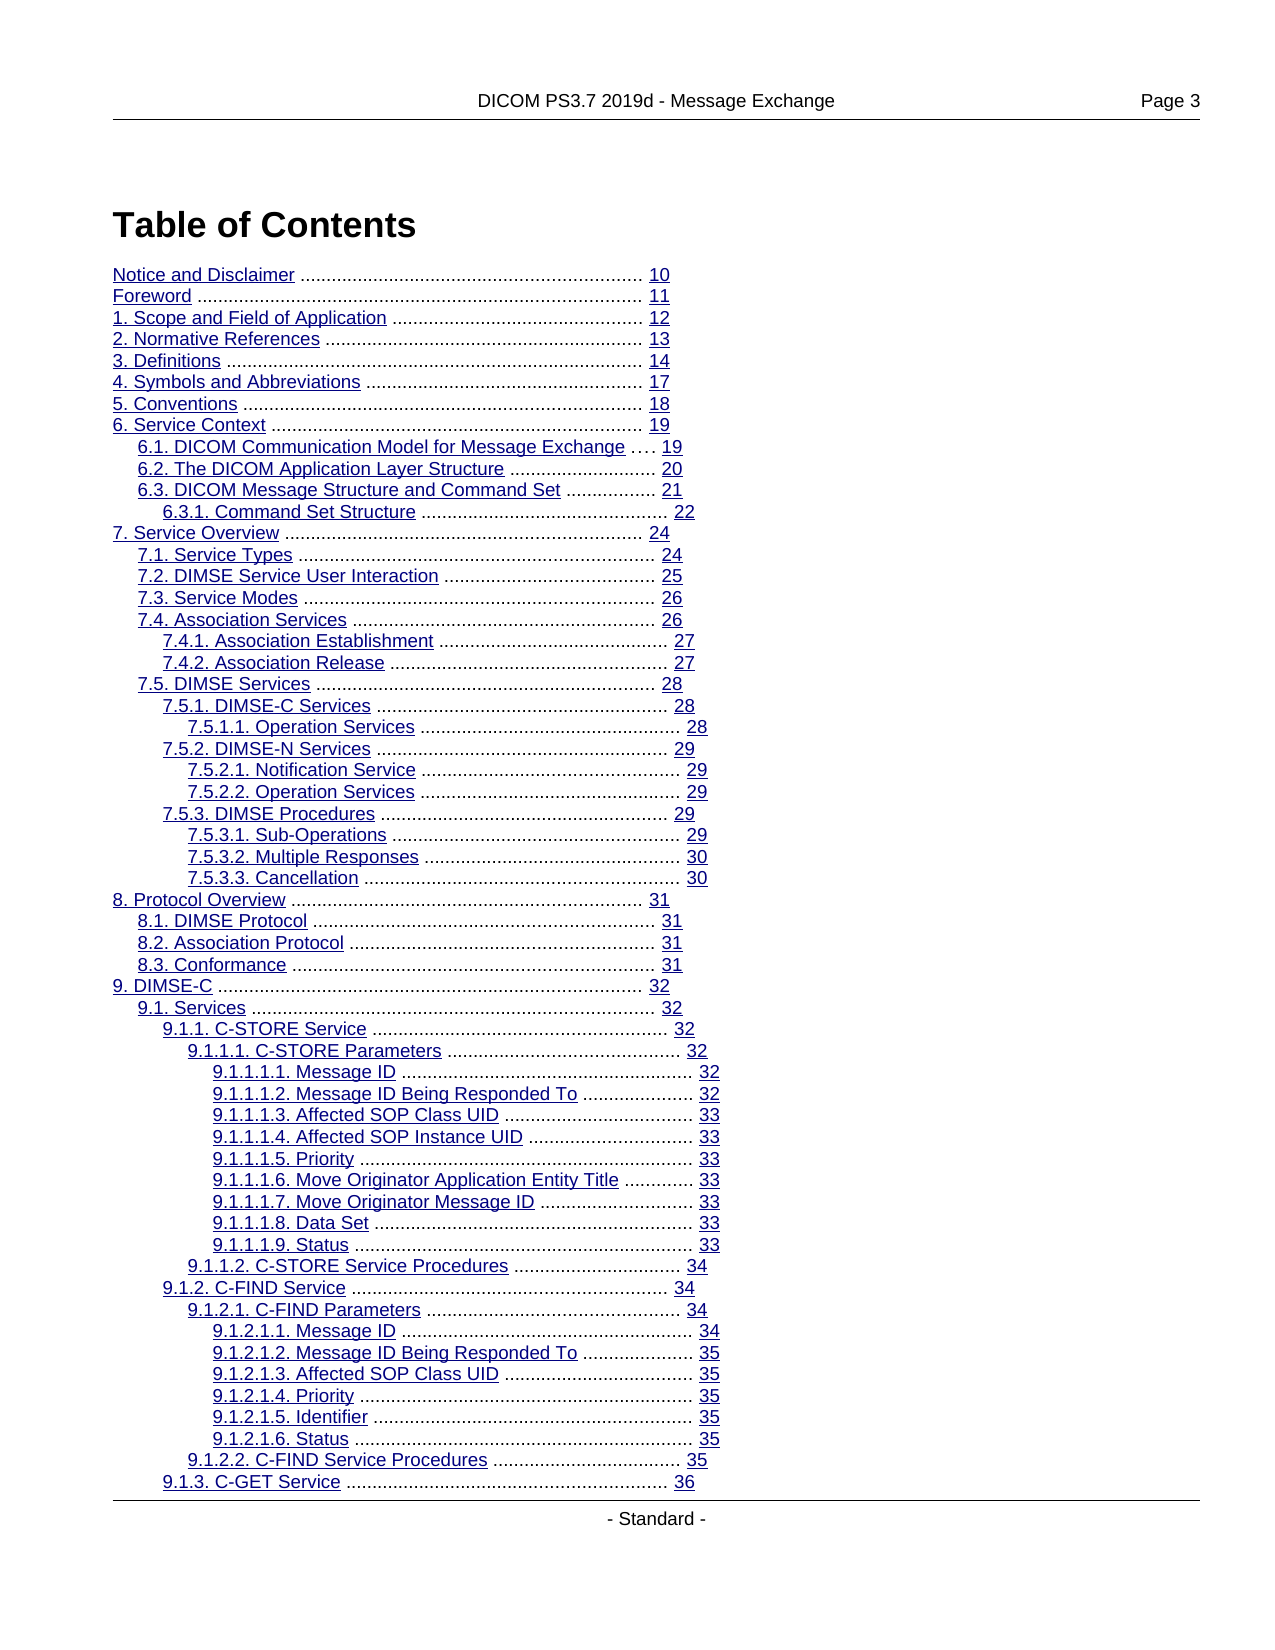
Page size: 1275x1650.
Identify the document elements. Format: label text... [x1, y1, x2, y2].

text 7.5.1.1. Operation Services 0 [187, 716, 1175, 738]
text 7.5. DIMSE Services 0 [137, 673, 1175, 694]
text 9.1.2.1. C-FIND Parameters 0 [187, 1298, 1175, 1320]
text 9.1.1.1.4. Affected SOP Instance UID 0 [212, 1126, 1175, 1147]
text 9.1.1.1. C-STORE Parameters 0 [187, 1039, 1175, 1061]
text 7.2. DIMSE Service User Interaction 0 [137, 565, 1175, 587]
text 9.1.2.1.3. Affected SOP Class UID 0 [212, 1363, 1175, 1384]
text 6.2. The DICOM Application Layer Structure 0 [137, 457, 1175, 479]
text Table of Contents [112, 204, 1200, 245]
text 9.1.2.1.6. Status 0 [212, 1428, 1175, 1449]
text 9.1.1.1.7. Move Originator Message ID 0 [212, 1191, 1175, 1212]
text 6.3.1. Command Set Structure 0 [162, 501, 1175, 522]
text 8.1. DIMSE Protocol 0 [137, 910, 1175, 932]
text 8.3. Conformance 0 [137, 953, 1175, 975]
text 7.5.3.1. Sub-Operations 0 [187, 824, 1175, 846]
text 9.1.1.1.1. Message ID 0 [212, 1061, 1175, 1083]
text 9.1.2.1.1. Message ID 0 [212, 1320, 1175, 1341]
text 9.1.2. C-FIND Service 0 [162, 1277, 1175, 1298]
text 9.1.1.1.8. Data Set 0 [212, 1212, 1175, 1234]
text 9.1.1. C-STORE Service 0 [162, 1018, 1175, 1039]
text 6.1. DICOM Communication Model for Message Exchange 0 [137, 436, 1175, 457]
text 9.1.2.1.4. Priority 0 [212, 1384, 1175, 1406]
text 9.1.2.1.2. Message ID Being Responded To 0 [212, 1341, 1175, 1363]
text 7.1. Service Types 0 [137, 544, 1175, 565]
text 7. Service Overview 0 [112, 522, 1175, 544]
text 9.1.3. C-GET Service 0 [162, 1471, 1175, 1492]
text 9.1.1.1.5. Priority 0 [212, 1147, 1175, 1169]
text Foreword 0 [112, 285, 1175, 306]
text 9.1. Services 0 [137, 996, 1175, 1018]
text 7.5.3.3. Cancellation 0 [187, 867, 1175, 889]
text 1. Scope and Field of Application 0 [112, 306, 1175, 328]
text 9. DIMSE-C 0 [112, 975, 1175, 996]
text 7.5.2.2. Operation Services 0 [187, 781, 1175, 802]
text 7.4.1. Association Establishment 0 [162, 630, 1175, 651]
text 9.1.2.1.5. Identifier 0 [212, 1406, 1175, 1428]
text 9.1.1.1.3. Affected SOP Class UID 0 [212, 1104, 1175, 1126]
text 6.3. DICOM Message Structure and Command Set 0 [137, 479, 1175, 501]
text 9.1.1.2. C-STORE Service Procedures 0 [187, 1255, 1175, 1277]
text 7.4. Association Services 0 [137, 608, 1175, 630]
text 9.1.1.1.2. Message ID Being Responded To 0 [212, 1083, 1175, 1104]
text 7.4.2. Association Release 0 [162, 651, 1175, 673]
text 7.5.2. DIMSE-N Services 0 [162, 738, 1175, 759]
text 7.5.3. DIMSE Procedures 0 [162, 802, 1175, 824]
text 3. Definitions 0 [112, 349, 1175, 371]
text 7.5.1. DIMSE-C Services 0 [162, 694, 1175, 716]
text 4. Symbols and Abbreviations 0 [112, 371, 1175, 393]
text 9.1.1.1.9. Status 0 [212, 1234, 1175, 1255]
text 5. Conventions 0 [112, 393, 1175, 414]
text 8.2. Association Protocol 0 [137, 932, 1175, 953]
text 9.1.1.1.6. Move Originator Application Entity Title 0 [212, 1169, 1175, 1191]
text 6. Service Context 0 [112, 414, 1175, 436]
text 7.3. Service Modes 0 [137, 587, 1175, 608]
text 9.1.2.2. C-FIND Service Procedures 0 [187, 1449, 1175, 1471]
text Notice and Disclaimer 0 [112, 263, 1175, 285]
text 7.5.3.2. Multiple Responses 0 [187, 846, 1175, 867]
text 2. Normative References 0 [112, 328, 1175, 349]
text 8. Protocol Overview 0 [112, 889, 1175, 910]
text 7.5.2.1. Notification Service 0 [187, 759, 1175, 781]
